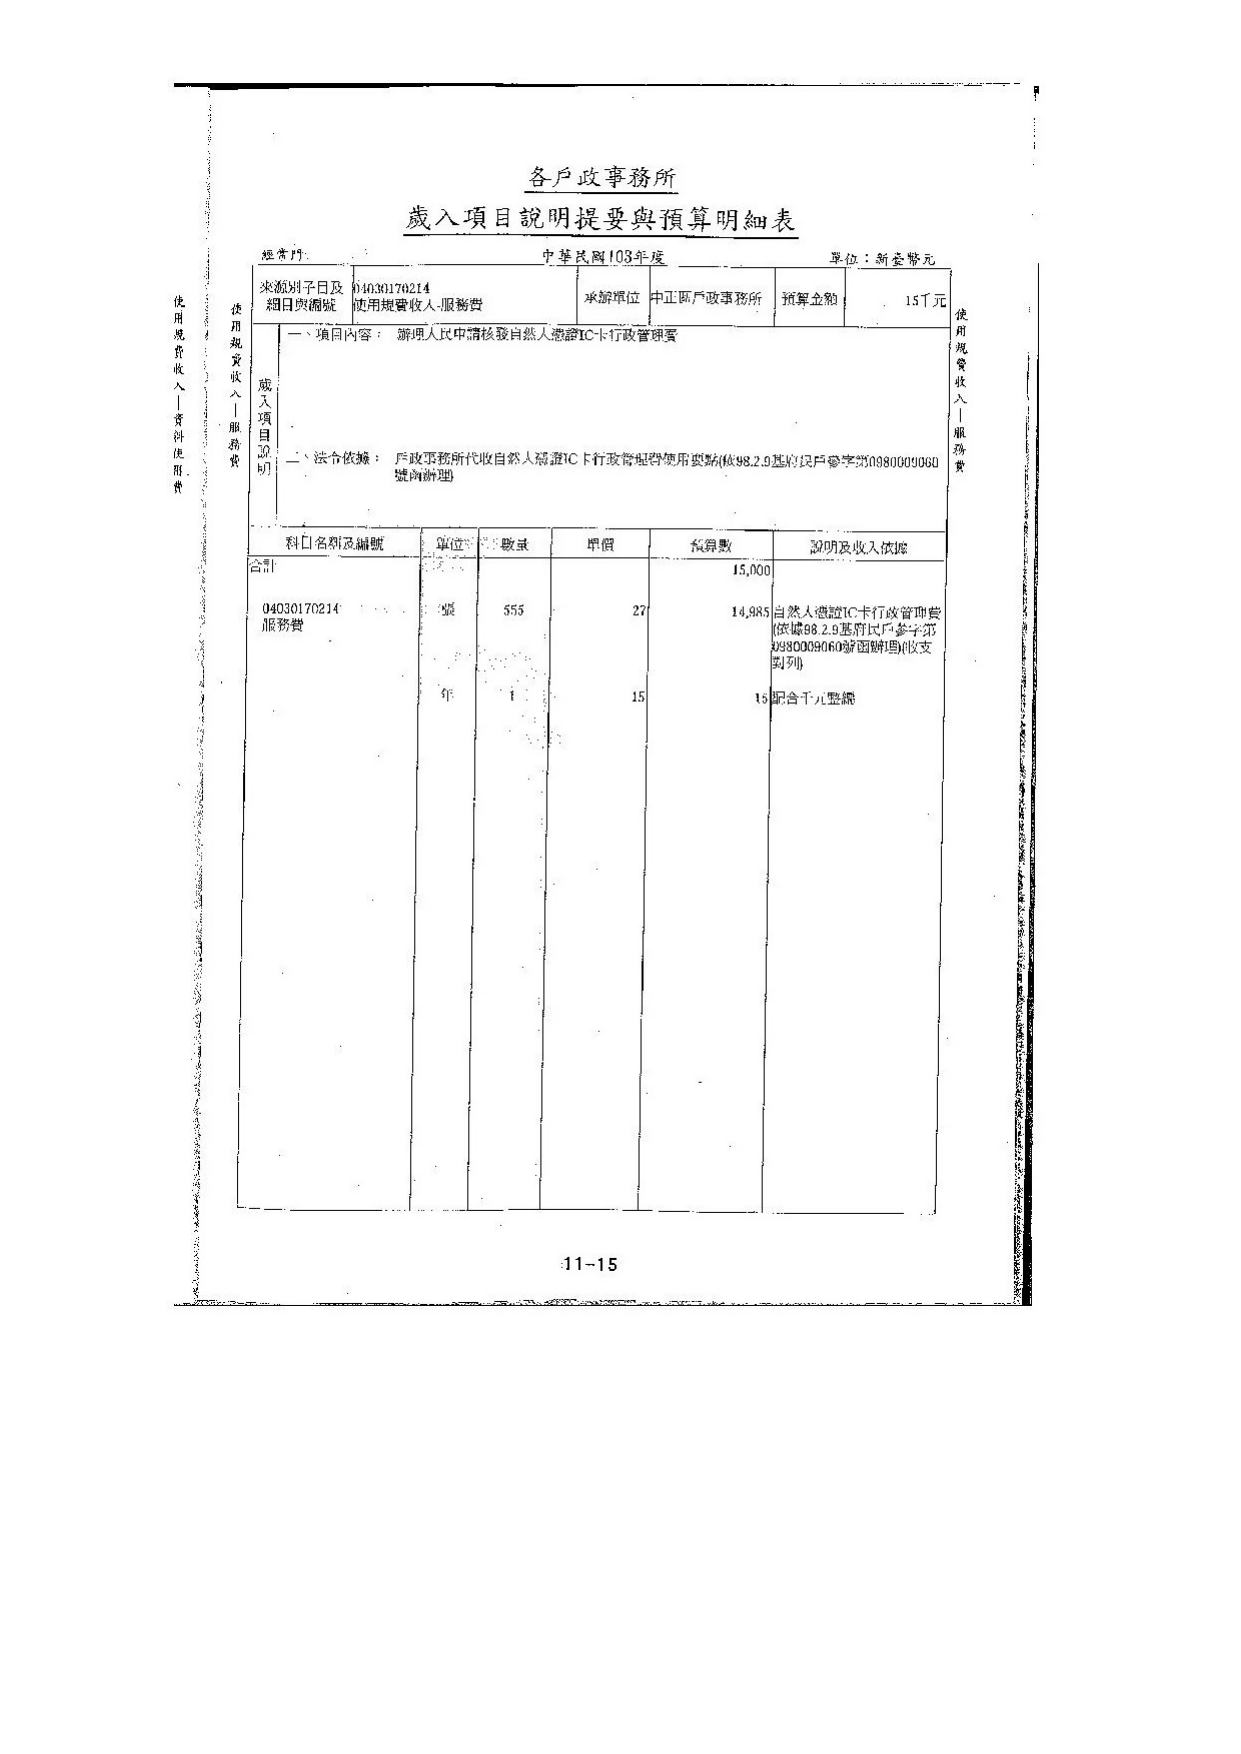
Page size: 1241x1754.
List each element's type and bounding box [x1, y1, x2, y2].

picture [165, 60, 1075, 1336]
